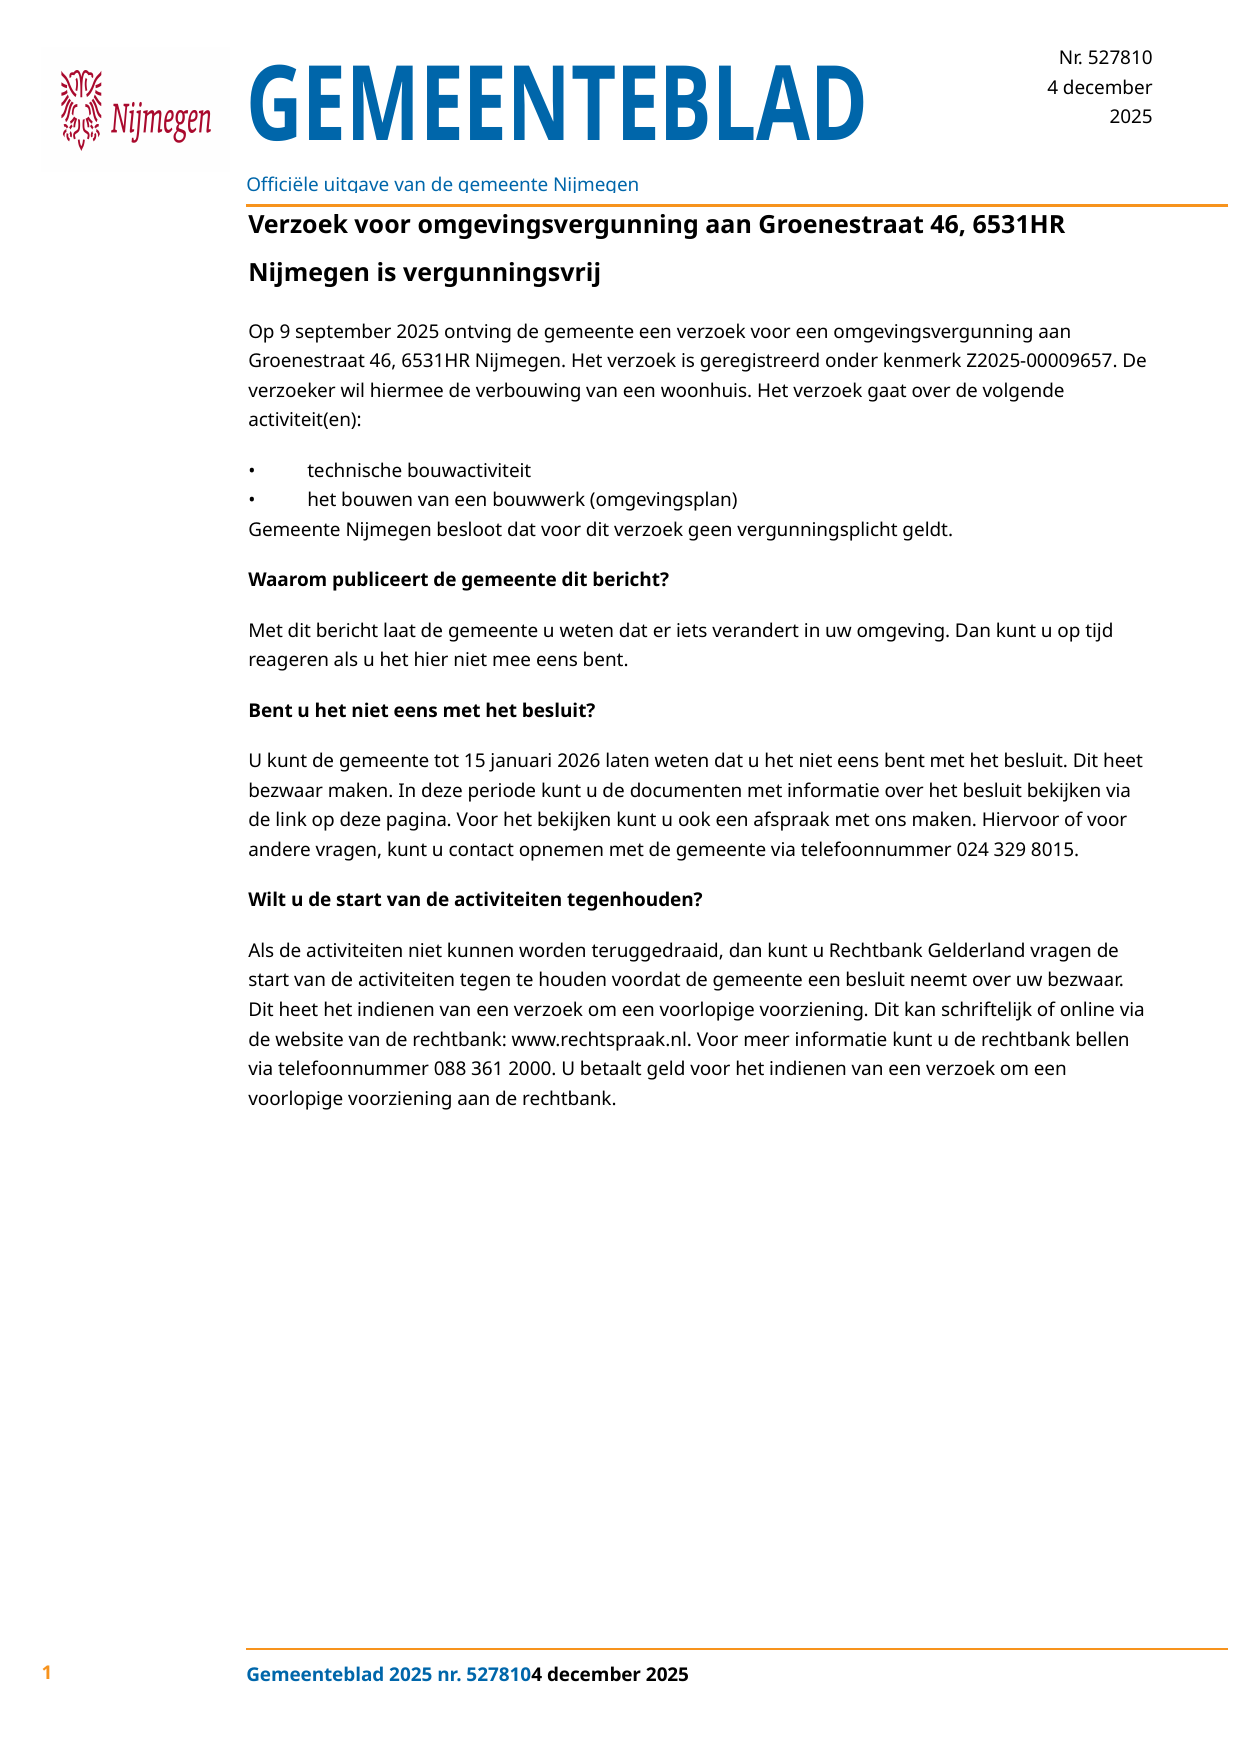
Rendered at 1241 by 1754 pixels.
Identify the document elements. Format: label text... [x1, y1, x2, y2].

text Verzoek voor omgevingsvergunning aan Groenestraat 46, 6531HR Nijmegen is vergunningsvrij [248, 207, 1152, 288]
text Met dit bericht laat de gemeente u weten dat er iets verandert in uw omgeving. Dan kunt u op tijd reageren als u het hier niet mee eens bent. [248, 617, 1152, 672]
text Gemeente Nijmegen besloot dat voor dit verzoek geen vergunningsplicht geldt. [248, 516, 1152, 542]
text Waarom publiceert de gemeente dit bericht? [248, 567, 1152, 592]
text Op 9 september 2025 ontving de gemeente een verzoek voor een omgevingsvergunning aan Groenestraat 46, 6531HR Nijmegen. Het verzoek is geregistreerd onder kenmerk Z2025-00009657. De verzoeker wil hiermee de verbouwing van een woonhuis. Het verzoek gaat over de volgende activiteit(en): [248, 318, 1152, 432]
list het bouwen van een bouwwerk (omgevingsplan) [248, 487, 1152, 512]
list technische bouwactiviteit [248, 457, 1152, 483]
text Als de activiteiten niet kunnen worden teruggedraaid, dan kunt u Rechtbank Gelderland vragen de start van de activiteiten tegen te houden voordat de gemeente een besluit neemt over uw bezwaar. Dit heet het indienen van een verzoek om een voorlopige voorziening. Dit kan schriftelijk of online via de website van de rechtbank: www.rechtspraak.nl. Voor meer informatie kunt u de rechtbank bellen via telefoonnummer 088 361 2000. U betaalt geld voor het indienen van een verzoek om een voorlopige voorziening aan de rechtbank. [248, 937, 1152, 1111]
picture [41, 47, 231, 172]
text Wilt u de start van de activiteiten tegenhouden? [248, 887, 1152, 912]
text Bent u het niet eens met het besluit? [248, 697, 1152, 723]
text U kunt de gemeente tot 15 januari 2026 laten weten dat u het niet eens bent met het besluit. Dit heet bezwaar maken. In deze periode kunt u de documenten met informatie over het besluit bekijken via de link op deze pagina. Voor het bekijken kunt u ook een afspraak met ons maken. Hiervoor of voor andere vragen, kunt u contact opnemen met de gemeente via telefoonnummer 024 329 8015. [248, 747, 1152, 862]
